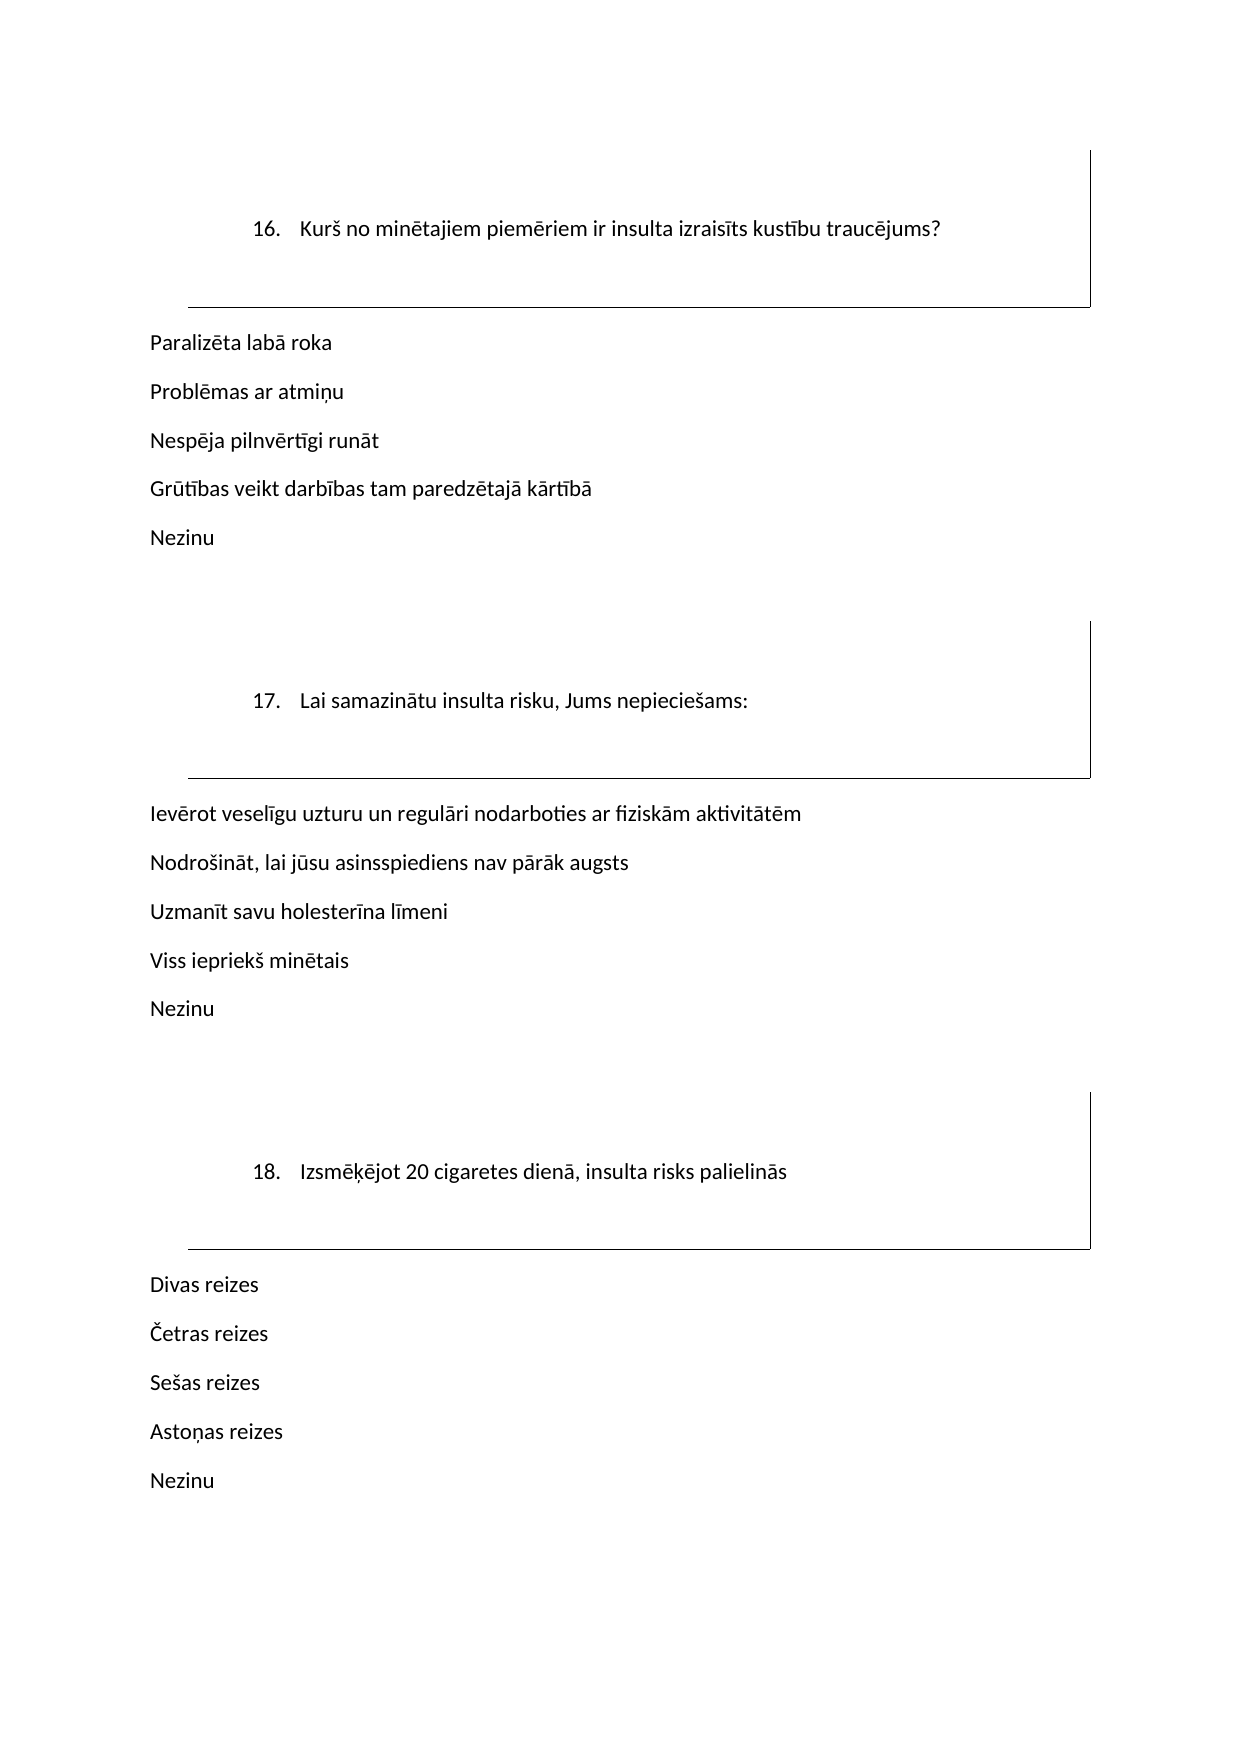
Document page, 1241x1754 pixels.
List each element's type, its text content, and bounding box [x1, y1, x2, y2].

list Kurš no minētajiem piemēriem ir insulta izraisīts kustību traucējums? [187, 150, 1090, 307]
text Viss iepriekš minētais [150, 946, 1090, 974]
text Nezinu [150, 1466, 1090, 1494]
text Divas reizes [150, 1270, 1090, 1298]
text Uzmanīt savu holesterīna līmeni [150, 897, 1090, 925]
text Nezinu [150, 994, 1090, 1023]
text Problēmas ar atmiņu [150, 377, 1090, 405]
text Astoņas reizes [150, 1417, 1090, 1445]
text Sešas reizes [150, 1368, 1090, 1396]
text Nodrošināt, lai jūsu asinsspiediens nav pārāk augsts [150, 848, 1090, 876]
text Ievērot veselīgu uzturu un regulāri nodarboties ar fiziskām aktivitātēm [150, 799, 1090, 827]
text Četras reizes [150, 1319, 1090, 1347]
list Lai samazinātu insulta risku, Jums nepieciešams: [187, 621, 1090, 778]
text Nespēja pilnvērtīgi runāt [150, 426, 1090, 454]
text Nezinu [150, 523, 1090, 551]
list Izsmēķējot 20 cigaretes dienā, insulta risks palielinās [187, 1092, 1090, 1249]
text Grūtības veikt darbības tam paredzētajā kārtībā [150, 474, 1090, 503]
text Paralizēta labā roka [150, 328, 1090, 356]
